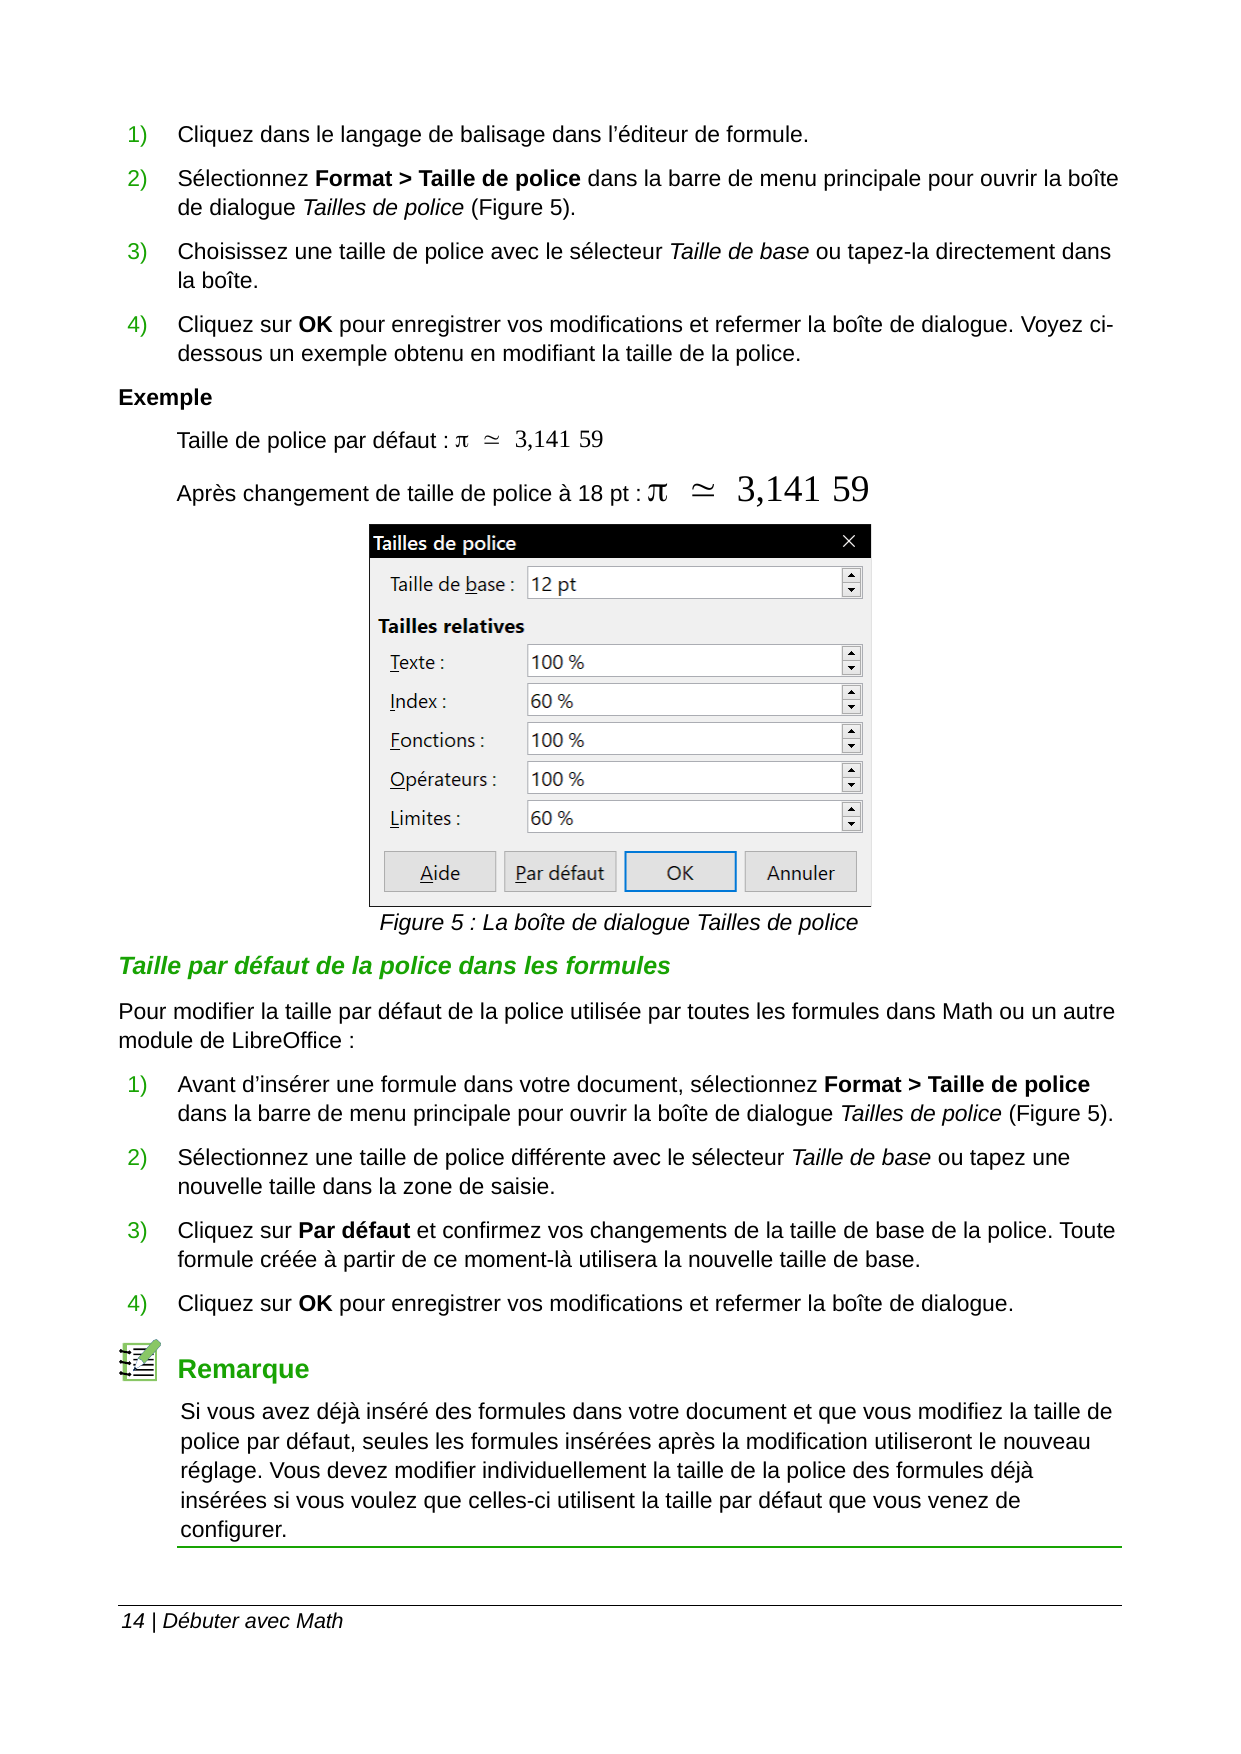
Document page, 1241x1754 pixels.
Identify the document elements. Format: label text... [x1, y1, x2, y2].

list Avant d’insérer une formule dans votre document, sélectionnez Format > Taille de police dans la barre de menu principale pour ouvrir la boîte de dialogue Tailles de police (Figure 5). [148, 1068, 1122, 1126]
text Pour modifier la taille par défaut de la police utilisée par toutes les formules dans Math ou un autre module de LibreOffice : [118, 995, 1122, 1053]
list Sélectionnez Format > Taille de police dans la barre de menu principale pour ouvrir la boîte de dialogue Tailles de police (Figure 5). [148, 162, 1122, 220]
text Exemple [118, 381, 1122, 410]
list Choisissez une taille de police avec le sélecteur Taille de base ou tapez-la directement dans la boîte. [148, 235, 1122, 293]
list Sélectionnez une taille de police différente avec le sélecteur Taille de base ou tapez une nouvelle taille dans la zone de saisie. [148, 1141, 1122, 1199]
picture [369, 524, 872, 907]
text Après changement de taille de police à 18 pt : [176, 468, 1122, 510]
list Cliquez sur OK pour enregistrer vos modifications et refermer la boîte de dialogue. Voyez ci-dessous un exemple obtenu en modifiant la taille de la police. [148, 308, 1122, 366]
list Cliquez dans le langage de balisage dans l’éditeur de formule. [148, 118, 1122, 147]
list Remarque [118, 1338, 1122, 1384]
list Cliquez sur Par défaut et confirmez vos changements de la taille de base de la police. Toute formule créée à partir de ce moment-là utilisera la nouvelle taille de base. [148, 1214, 1122, 1272]
text Taille de police par défaut : [176, 424, 1122, 453]
subtitle Taille par défaut de la police dans les formules [118, 951, 1122, 980]
list Cliquez sur OK pour enregistrer vos modifications et refermer la boîte de dialogue. [148, 1287, 1122, 1316]
text Si vous avez déjà inséré des formules dans votre document et que vous modifiez la taille de police par défaut, seules les formules insérées après la modification utiliseront le nouveau réglage. Vous devez modifier individuellement la taille de la police des formules déjà insérées si vous voulez que celles-ci utilisent la taille par défaut que vous venez de configurer. [177, 1392, 1122, 1546]
text Figure 5 : La boîte de dialogue Tailles de police [118, 907, 1122, 936]
